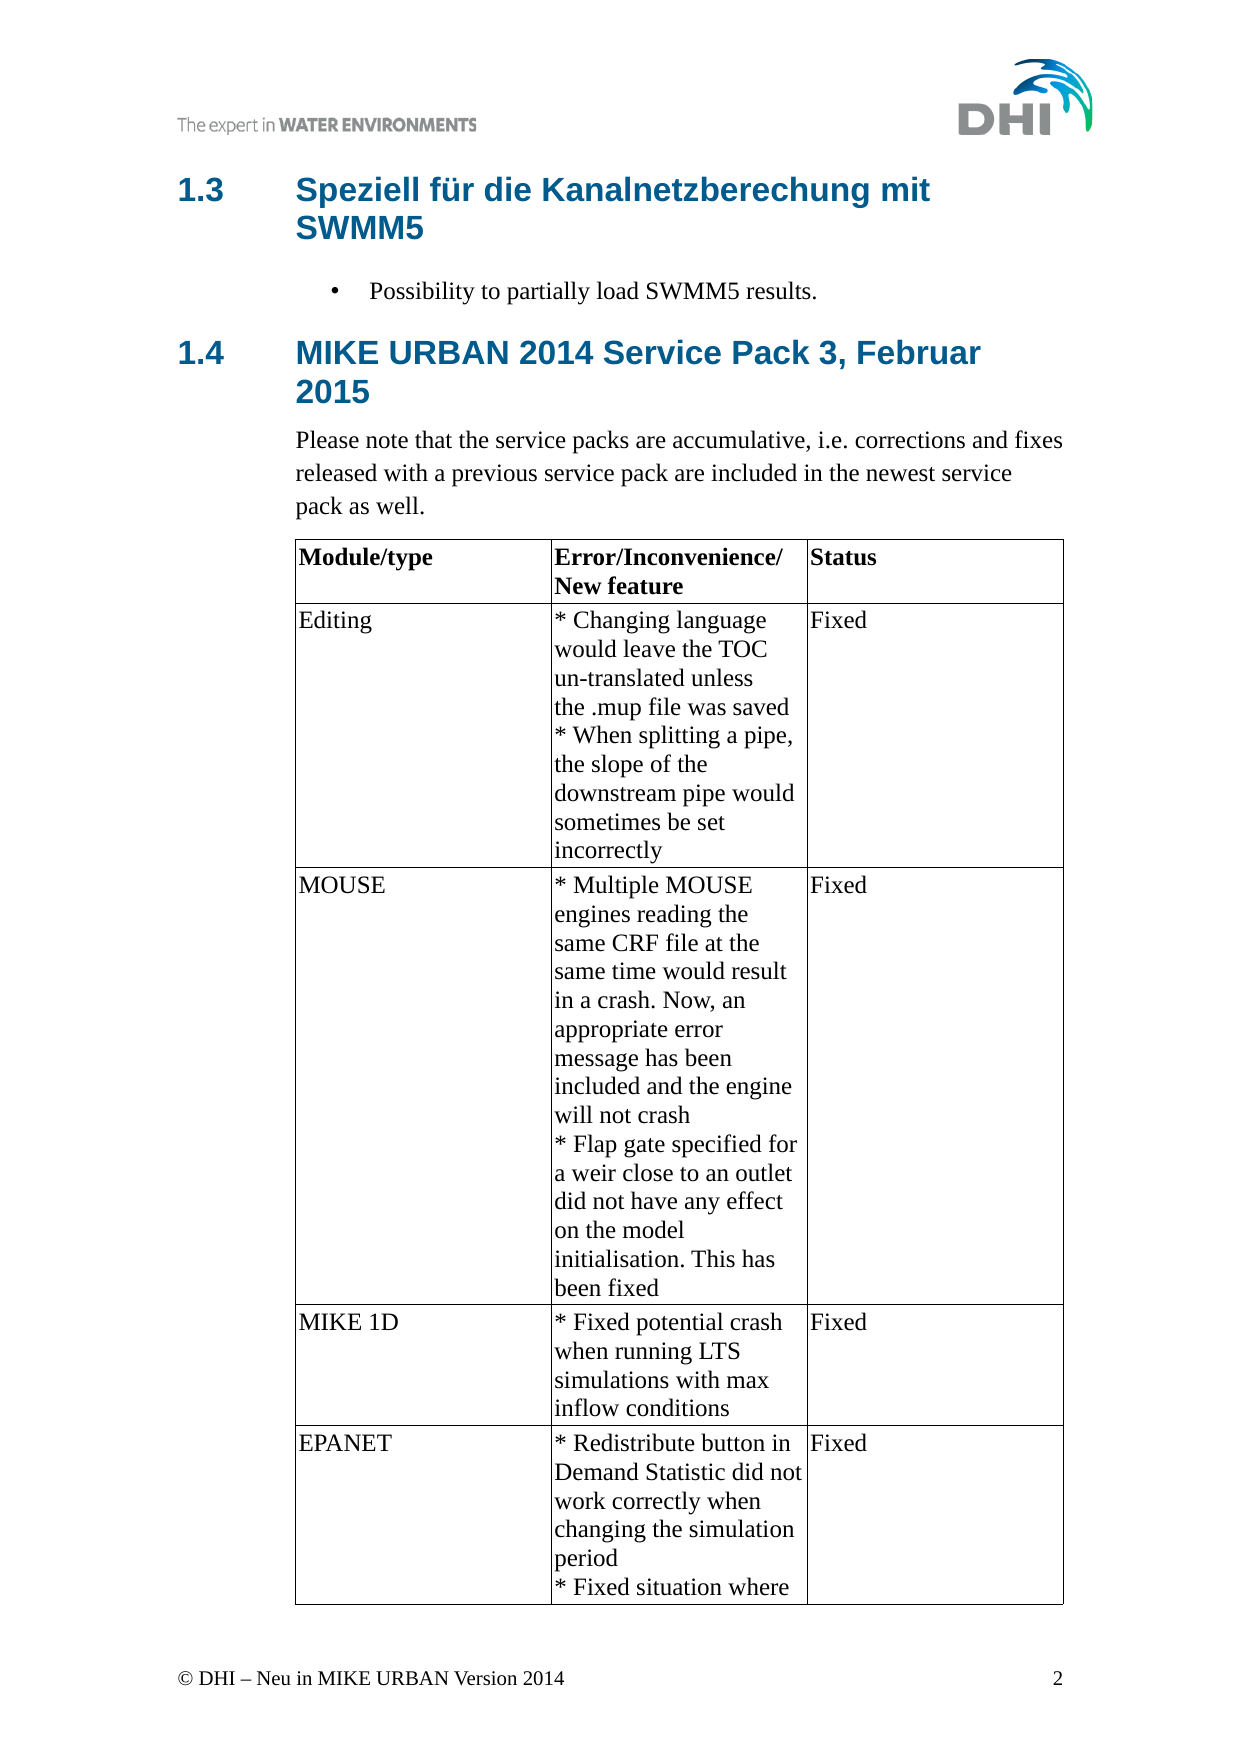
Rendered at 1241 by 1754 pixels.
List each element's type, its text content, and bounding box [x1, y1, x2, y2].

list Possibility to partially load SWMM5 results. [339, 276, 1063, 305]
subtitle MIKE URBAN 2014 Service Pack 3, Februar 2015 [177, 333, 1063, 410]
table_cell Fixed [808, 1426, 1063, 1604]
table_header Error/Inconvenience/New feature [552, 540, 807, 602]
picture [177, 117, 477, 135]
table_cell * Changing language would leave the TOC un-translated unless the .mup file was saved * When splitting a pipe, the slope of the downstream pipe would sometimes be set incorrectly [552, 604, 807, 867]
table_cell * Redistribute button in Demand Statistic did not work correctly when changing the simulation period * Fixed situation where [552, 1426, 807, 1604]
table_cell Editing [296, 604, 551, 867]
table_cell MIKE 1D [296, 1305, 551, 1425]
table_cell Fixed [808, 1305, 1063, 1425]
table_cell * Multiple MOUSE engines reading the same CRF file at the same time would result in a crash. Now, an appropriate error message has been included and the engine will not crash * Flap gate specified for a weir close to an outlet did not have any effect on the model initialisation. This has been fixed [552, 868, 807, 1304]
table_cell EPANET [296, 1426, 551, 1604]
picture [958, 59, 1093, 135]
text Please note that the service packs are accumulative, i.e. corrections and fixes released with a previous service pack are included in the newest service pack as well. [295, 425, 1063, 520]
table_header Status [808, 540, 1063, 602]
table_cell Fixed [808, 604, 1063, 867]
table_cell Fixed [808, 868, 1063, 1304]
table_header Module/type [296, 540, 551, 602]
table_cell * Fixed potential crash when running LTS simulations with max inflow conditions [552, 1305, 807, 1425]
subtitle Speziell für die Kanalnetzberechung mit SWMM5 [177, 169, 1063, 247]
table_cell MOUSE [296, 868, 551, 1304]
